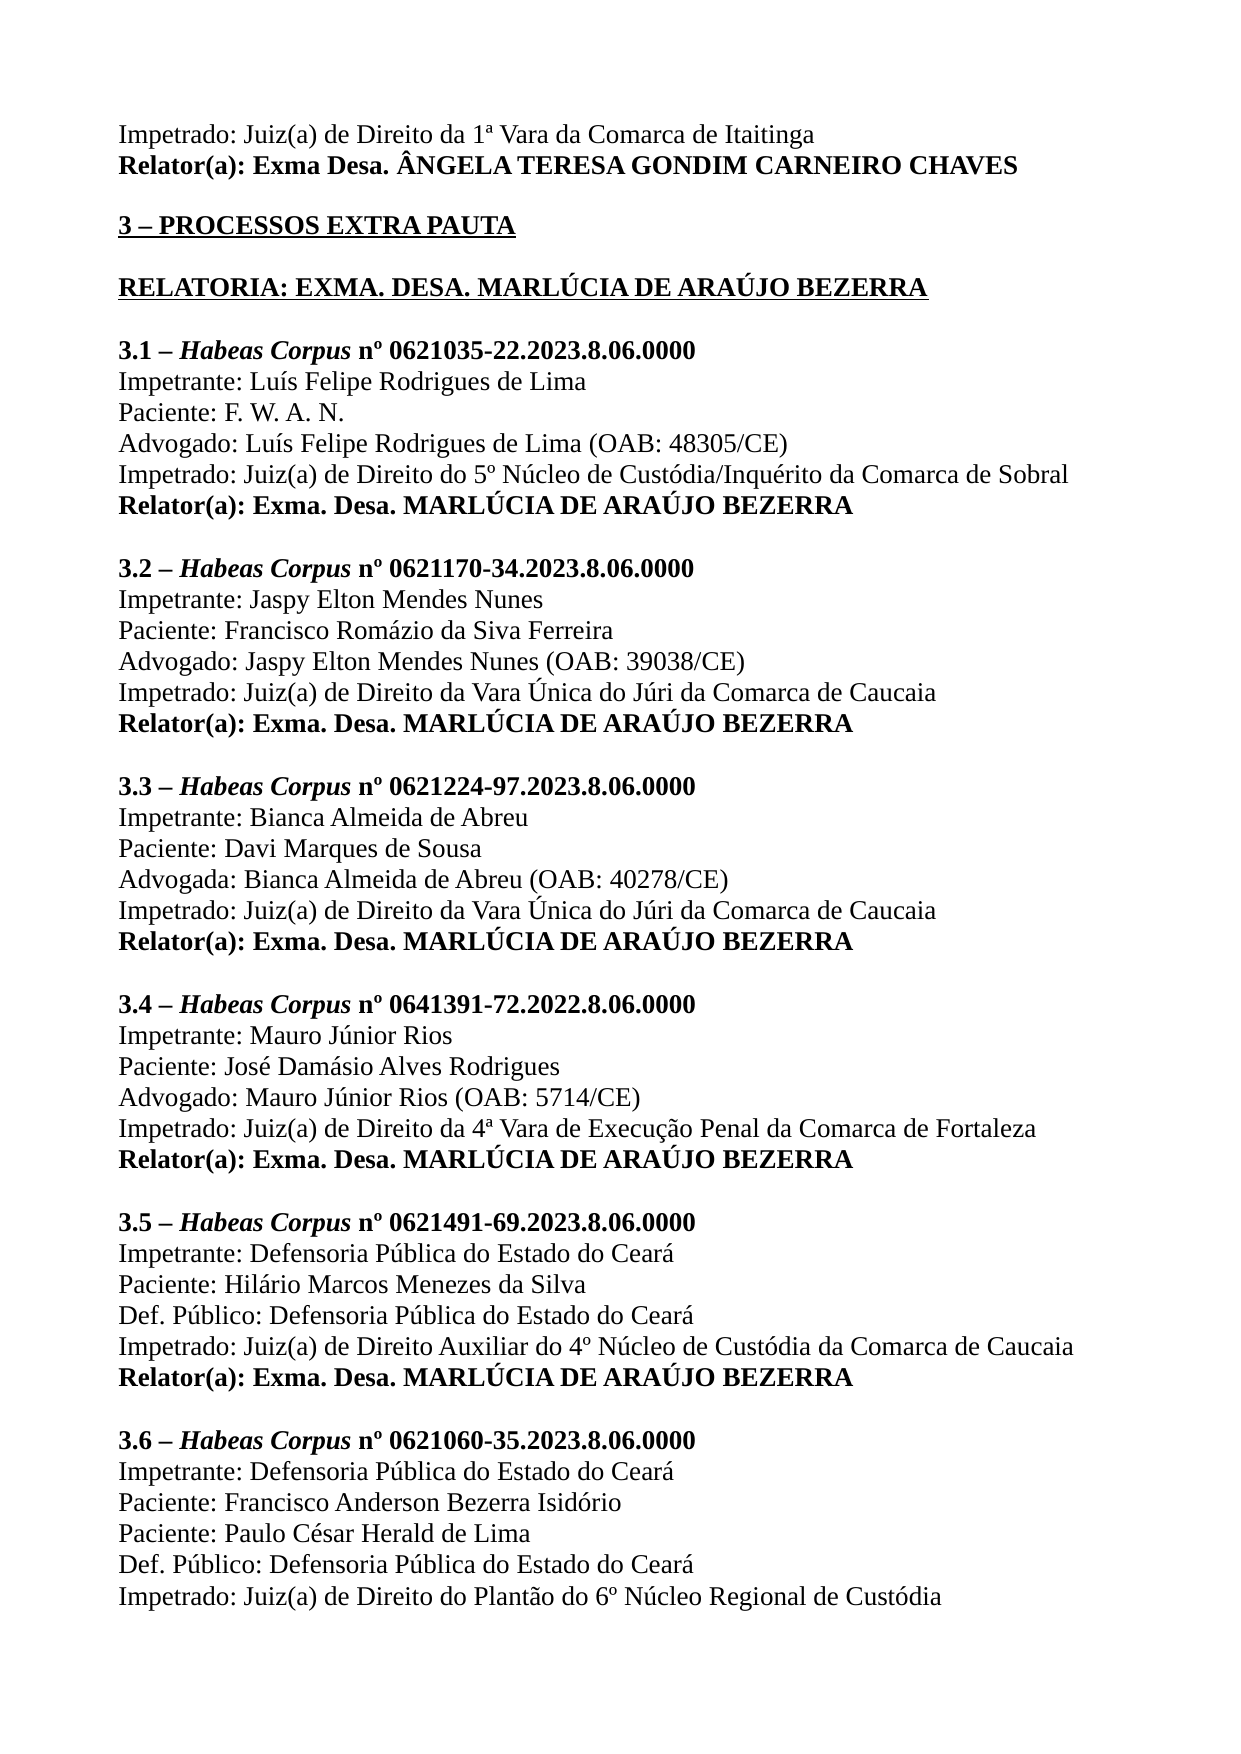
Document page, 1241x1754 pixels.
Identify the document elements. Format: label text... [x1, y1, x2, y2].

text Relator(a): Exma. Desa. MARLÚCIA DE ARAÚJO BEZERRA [118, 489, 1122, 521]
text Impetrado: Juiz(a) de Direito da Vara Única do Júri da Comarca de Caucaia [118, 894, 1122, 926]
text Impetrado: Juiz(a) de Direito do Plantão do 6º Núcleo Regional de Custódia [118, 1579, 1122, 1611]
text Paciente: Hilário Marcos Menezes da Silva [118, 1268, 1122, 1299]
text Impetrante: Mauro Júnior Rios [118, 1019, 1122, 1050]
text Relator(a): Exma. Desa. MARLÚCIA DE ARAÚJO BEZERRA [118, 1362, 1122, 1393]
text 3.6 – Habeas Corpus nº 0621060-35.2023.8.06.0000 [118, 1424, 1122, 1455]
text Impetrado: Juiz(a) de Direito da Vara Única do Júri da Comarca de Caucaia [118, 676, 1122, 707]
text Advogado: Luís Felipe Rodrigues de Lima (OAB: 48305/CE) [118, 427, 1122, 458]
text Impetrante: Bianca Almeida de Abreu [118, 801, 1122, 832]
text Impetrado: Juiz(a) de Direito da 1ª Vara da Comarca de Itaitinga [118, 118, 1122, 149]
text 3.1 – Habeas Corpus nº 0621035-22.2023.8.06.0000 [118, 334, 1122, 365]
text 3.5 – Habeas Corpus nº 0621491-69.2023.8.06.0000 [118, 1206, 1122, 1237]
text Impetrado: Juiz(a) de Direito do 5º Núcleo de Custódia/Inquérito da Comarca de Sobral [118, 458, 1122, 489]
text Def. Público: Defensoria Pública do Estado do Ceará [118, 1299, 1122, 1330]
text Impetrante: Jaspy Elton Mendes Nunes [118, 583, 1122, 614]
text Relator(a): Exma Desa. ÂNGELA TERESA GONDIM CARNEIRO CHAVES [118, 149, 1122, 180]
text Paciente: Davi Marques de Sousa [118, 832, 1122, 863]
text Relator(a): Exma. Desa. MARLÚCIA DE ARAÚJO BEZERRA [118, 926, 1122, 957]
text 3.2 – Habeas Corpus nº 0621170-34.2023.8.06.0000 [118, 552, 1122, 583]
text Paciente: Francisco Anderson Bezerra Isidório [118, 1486, 1122, 1517]
text 3 – PROCESSOS EXTRA PAUTA [118, 209, 1122, 240]
text Advogado: Jaspy Elton Mendes Nunes (OAB: 39038/CE) [118, 645, 1122, 676]
text Paciente: F. W. A. N. [118, 396, 1122, 427]
text Impetrante: Defensoria Pública do Estado do Ceará [118, 1237, 1122, 1268]
text 3.4 – Habeas Corpus nº 0641391-72.2022.8.06.0000 [118, 988, 1122, 1019]
text Relator(a): Exma. Desa. MARLÚCIA DE ARAÚJO BEZERRA [118, 1143, 1122, 1175]
text Def. Público: Defensoria Pública do Estado do Ceará [118, 1548, 1122, 1579]
text Advogada: Bianca Almeida de Abreu (OAB: 40278/CE) [118, 863, 1122, 894]
text Impetrante: Defensoria Pública do Estado do Ceará [118, 1455, 1122, 1486]
text Advogado: Mauro Júnior Rios (OAB: 5714/CE) [118, 1081, 1122, 1112]
text Relator(a): Exma. Desa. MARLÚCIA DE ARAÚJO BEZERRA [118, 707, 1122, 739]
text 3.3 – Habeas Corpus nº 0621224-97.2023.8.06.0000 [118, 770, 1122, 801]
text Paciente: Francisco Romázio da Siva Ferreira [118, 614, 1122, 645]
text Impetrante: Luís Felipe Rodrigues de Lima [118, 365, 1122, 396]
text Paciente: Paulo César Herald de Lima [118, 1517, 1122, 1548]
text RELATORIA: EXMA. DESA. MARLÚCIA DE ARAÚJO BEZERRA [118, 271, 1122, 303]
text Impetrado: Juiz(a) de Direito Auxiliar do 4º Núcleo de Custódia da Comarca de Caucaia [118, 1330, 1122, 1362]
text Impetrado: Juiz(a) de Direito da 4ª Vara de Execução Penal da Comarca de Fortaleza [118, 1112, 1122, 1143]
text Paciente: José Damásio Alves Rodrigues [118, 1050, 1122, 1081]
